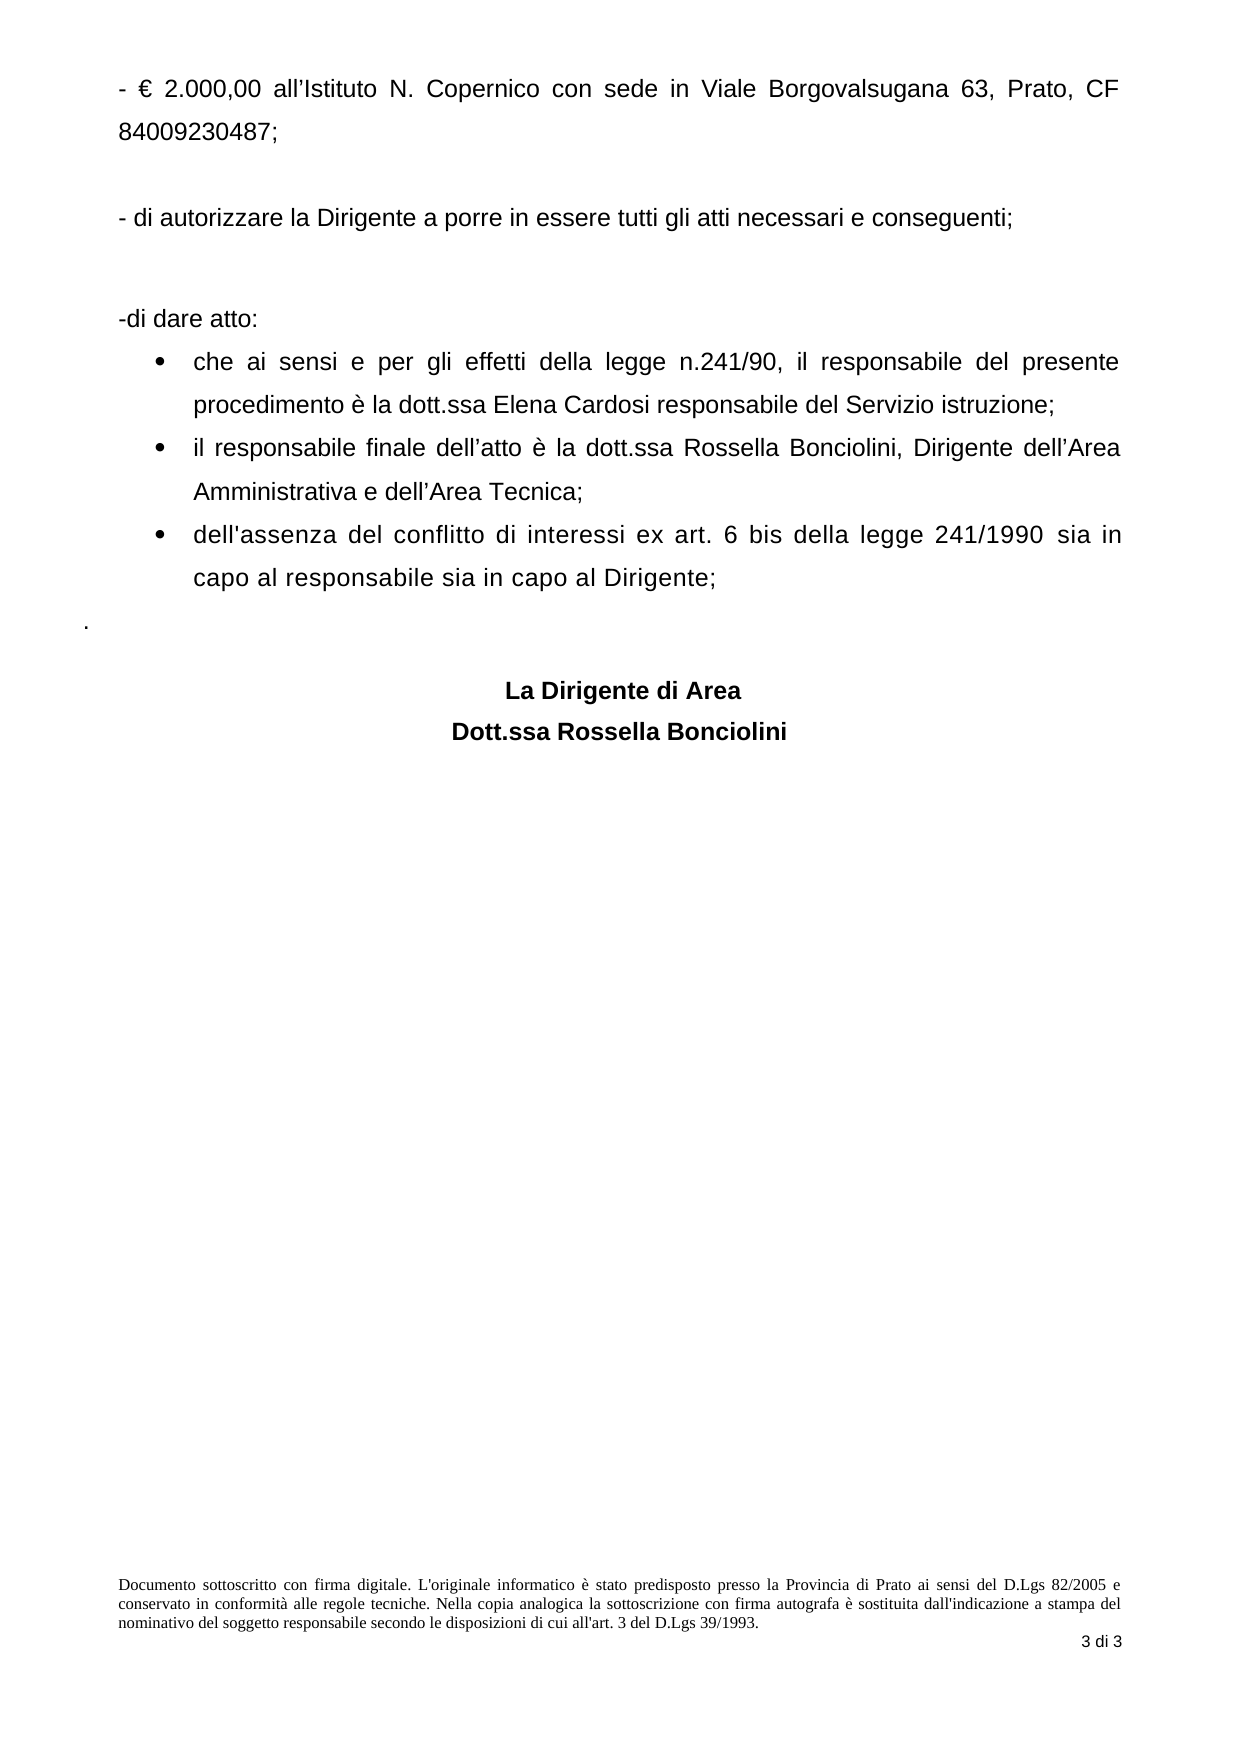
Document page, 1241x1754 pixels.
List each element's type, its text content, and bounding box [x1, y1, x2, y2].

list il responsabile finale dell’atto è la dott.ssa Rossella Bonciolini, Dirigente dell’Area Amministrativa e dell’Area Tecnica; [156, 433, 1122, 505]
list che ai sensi e per gli effetti della legge n.241/90, il responsabile del presente procedimento è la dott.ssa Elena Cardosi responsabile del Servizio istruzione; [156, 347, 1122, 419]
text - di autorizzare la Dirigente a porre in essere tutti gli atti necessari e conseguenti; [118, 203, 1122, 232]
list dell'assenza del conflitto di interessi ex art. 6 bis della legge 241/1990 sia in capo al responsabile sia in capo al Dirigente; [156, 520, 1122, 592]
text -di dare atto: [83, 304, 1122, 333]
text La Dirigente di Area [118, 676, 1128, 705]
text . [83, 606, 1122, 635]
text - € 2.000,00 all’Istituto N. Copernico con sede in Viale Borgovalsugana 63, Prato, CF 84009230487; [118, 74, 1122, 146]
text Dott.ssa Rossella Bonciolini [118, 717, 1128, 746]
